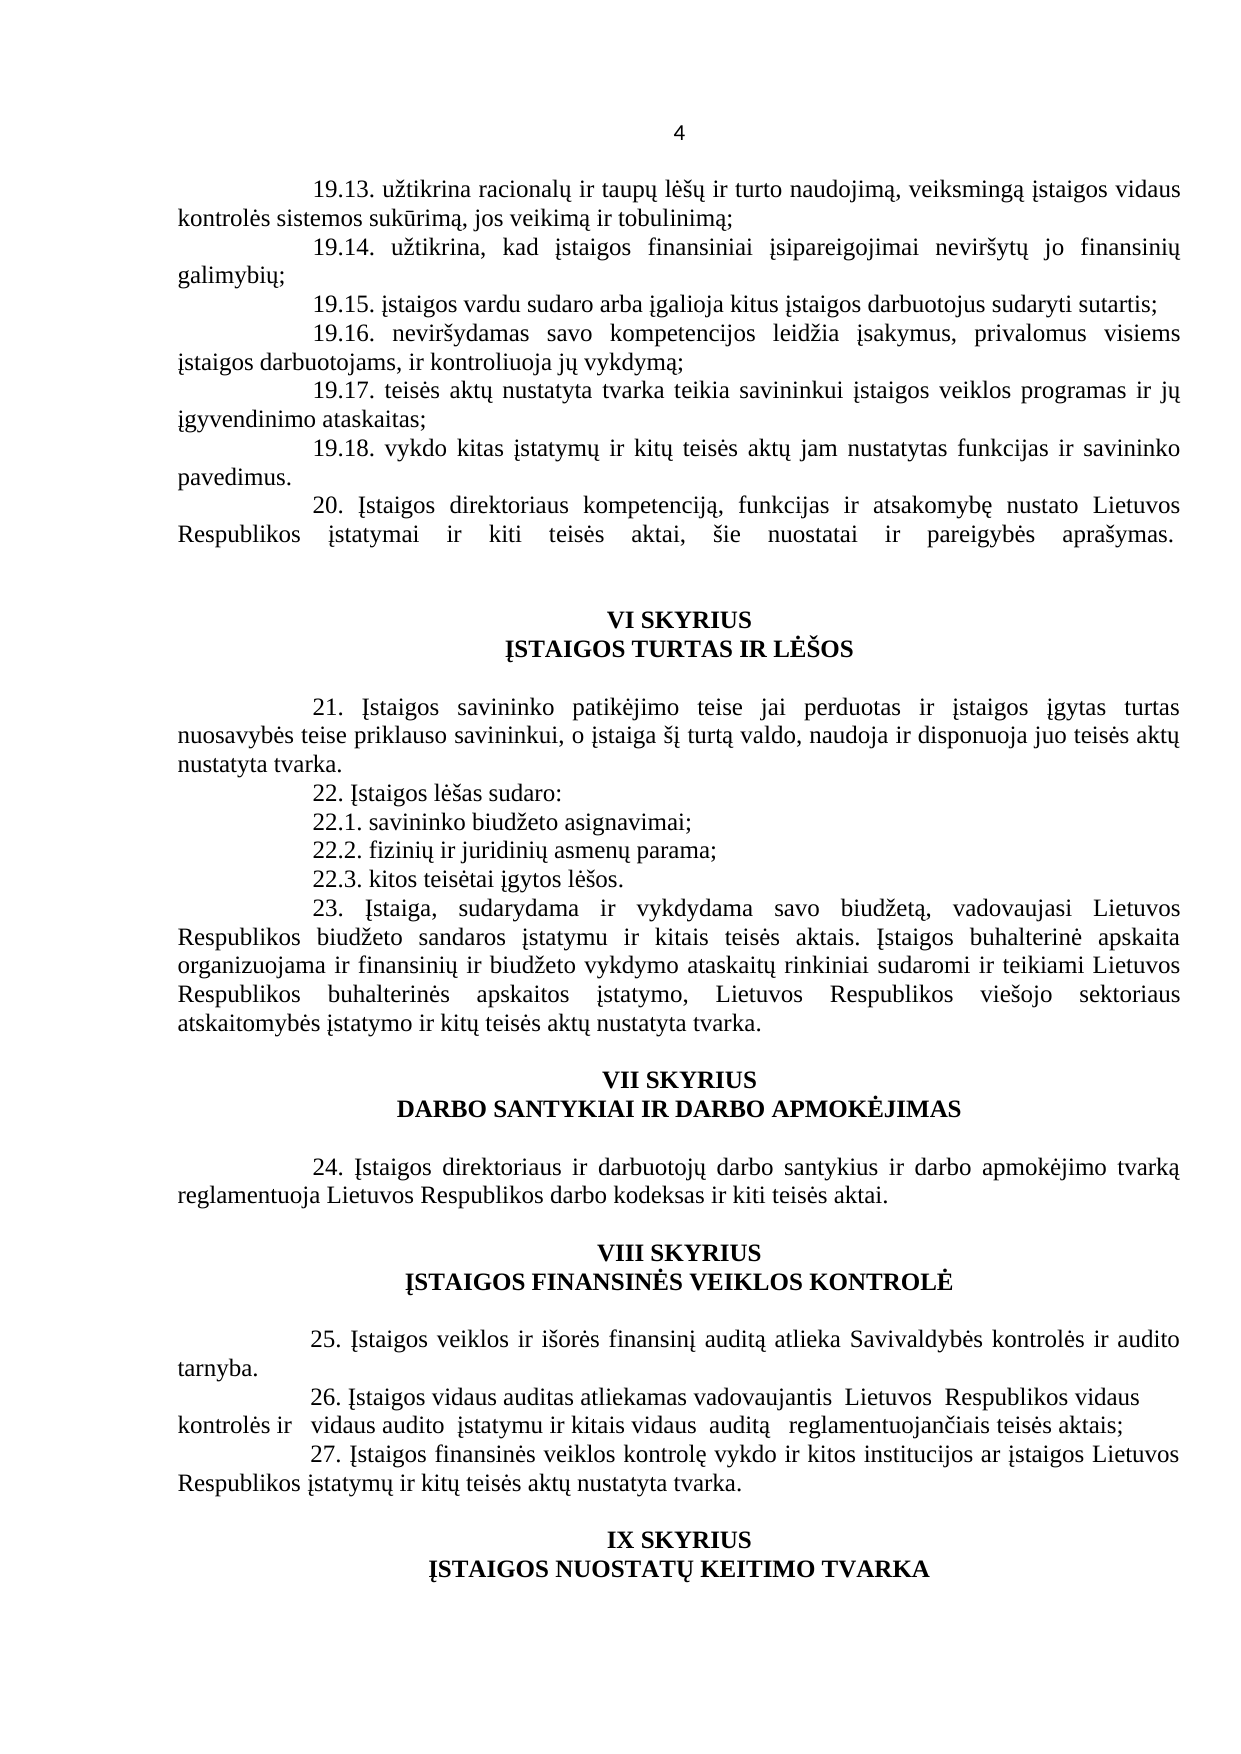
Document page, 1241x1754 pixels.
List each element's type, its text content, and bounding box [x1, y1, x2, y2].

text 19.15. įstaigos vardu sudaro arba įgalioja kitus įstaigos darbuotojus sudaryti sutartis; [177, 289, 1181, 318]
text 26. Įstaigos vidaus auditas atliekamas vadovaujantis Lietuvos Respublikos vidaus kontrolės ir vidaus audito įstatymu ir kitais vidaus auditą reglamentuojančiais teisės aktais; [177, 1382, 1181, 1439]
text 22.3. kitos teisėtai įgytos lėšos. [177, 864, 1181, 893]
text 25. Įstaigos veiklos ir išorės finansinį auditą atlieka Savivaldybės kontrolės ir audito tarnyba. [177, 1324, 1181, 1382]
text VIII SKYRIUS [177, 1238, 1181, 1267]
text 22.1. savininko biudžeto asignavimai; [177, 807, 1181, 835]
text VII SKYRIUS [177, 1065, 1181, 1094]
text 20. Įstaigos direktoriaus kompetenciją, funkcijas ir atsakomybę nustato Lietuvos Respublikos įstatymai ir kiti teisės aktai, šie nuostatai ir pareigybės aprašymas. [177, 490, 1181, 577]
text 19.13. užtikrina racionalų ir taupų lėšų ir turto naudojimą, veiksmingą įstaigos vidaus kontrolės sistemos sukūrimą, jos veikimą ir tobulinimą; [177, 174, 1181, 232]
text 21. Įstaigos savininko patikėjimo teise jai perduotas ir įstaigos įgytas turtas nuosavybės teise priklauso savininkui, o įstaiga šį turtą valdo, naudoja ir disponuoja juo teisės aktų nustatyta tvarka. [177, 692, 1181, 778]
text DARBO SANTYKIAI IR DARBO APMOKĖJIMAS [177, 1094, 1181, 1123]
text 22.2. fizinių ir juridinių asmenų parama; [177, 835, 1181, 864]
text 24. Įstaigos direktoriaus ir darbuotojų darbo santykius ir darbo apmokėjimo tvarką reglamentuoja Lietuvos Respublikos darbo kodeksas ir kiti teisės aktai. [177, 1152, 1181, 1209]
text 23. Įstaiga, sudarydama ir vykdydama savo biudžetą, vadovaujasi Lietuvos Respublikos biudžeto sandaros įstatymu ir kitais teisės aktais. Įstaigos buhalterinė apskaita organizuojama ir finansinių ir biudžeto vykdymo ataskaitų rinkiniai sudaromi ir teikiami Lietuvos Respublikos buhalterinės apskaitos įstatymo, Lietuvos Respublikos viešojo sektoriaus atskaitomybės įstatymo ir kitų teisės aktų nustatyta tvarka. [177, 893, 1181, 1037]
text ĮSTAIGOS FINANSINĖS VEIKLOS KONTROLĖ [177, 1267, 1181, 1295]
text VI SKYRIUS [177, 605, 1181, 634]
text 19.14. užtikrina, kad įstaigos finansiniai įsipareigojimai neviršytų jo finansinių galimybių; [177, 232, 1181, 289]
text IX SKYRIUS [177, 1525, 1181, 1554]
text ĮSTAIGOS TURTAS IR LĖŠOS [177, 634, 1181, 663]
text 19.18. vykdo kitas įstatymų ir kitų teisės aktų jam nustatytas funkcijas ir savininko pavedimus. [177, 433, 1181, 490]
text 19.17. teisės aktų nustatyta tvarka teikia savininkui įstaigos veiklos programas ir jų įgyvendinimo ataskaitas; [177, 375, 1181, 433]
text 22. Įstaigos lėšas sudaro: [177, 778, 1181, 807]
text ĮSTAIGOS NUOSTATŲ KEITIMO TVARKA [177, 1554, 1181, 1583]
text 27. Įstaigos finansinės veiklos kontrolę vykdo ir kitos institucijos ar įstaigos Lietuvos Respublikos įstatymų ir kitų teisės aktų nustatyta tvarka. [177, 1439, 1181, 1497]
text 19.16. neviršydamas savo kompetencijos leidžia įsakymus, privalomus visiems įstaigos darbuotojams, ir kontroliuoja jų vykdymą; [177, 318, 1181, 375]
